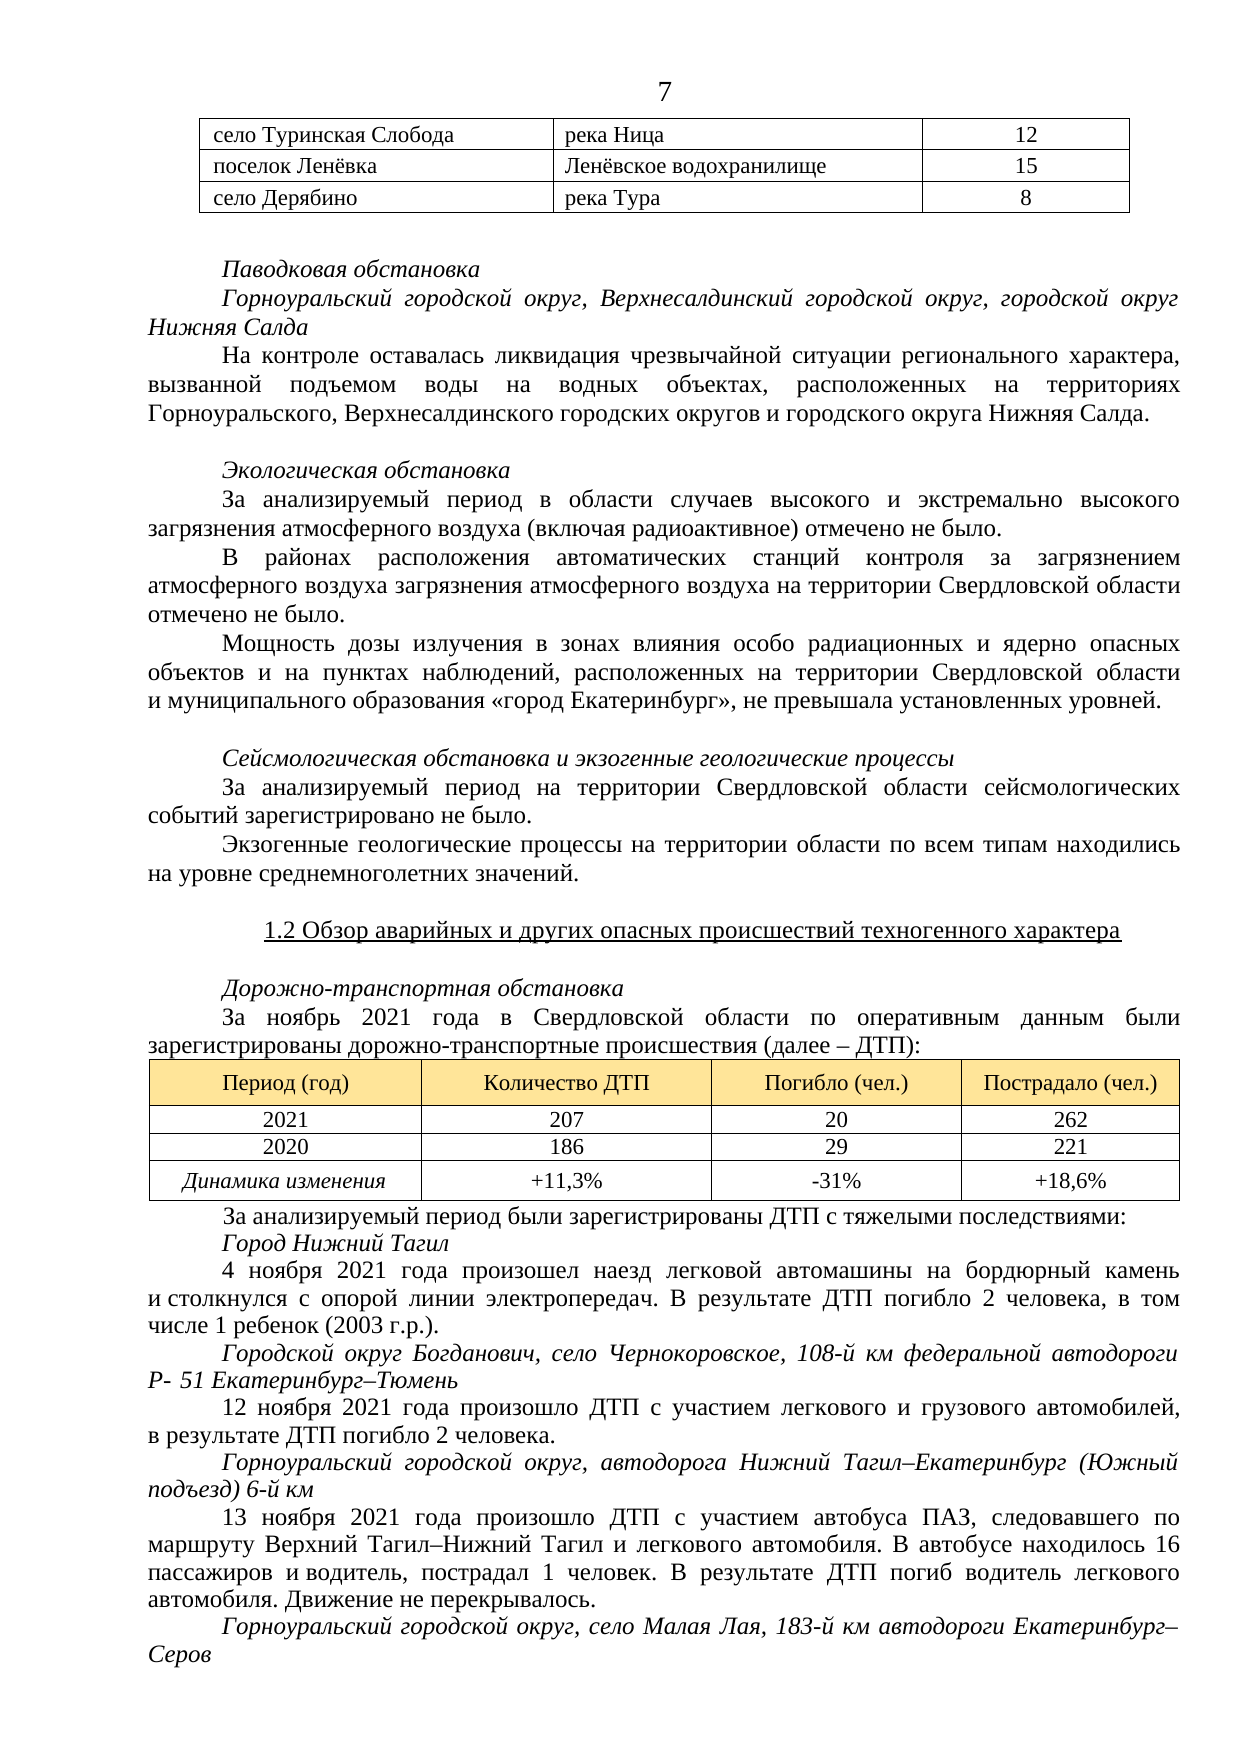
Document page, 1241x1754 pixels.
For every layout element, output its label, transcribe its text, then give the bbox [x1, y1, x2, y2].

table_cell 12 [923, 119, 1129, 149]
text Городской округ Богданович, село Чернокоровское, 108-й км федеральной автодороги Р- 51 Екатеринбург–Тюмень [148, 1339, 1181, 1394]
table_cell 15 [923, 150, 1129, 181]
table_cell 262 [962, 1106, 1179, 1132]
text Паводковая обстановка [148, 254, 1181, 283]
table_header Погибло (чел.) [712, 1060, 961, 1105]
text 1.2 Обзор аварийных и других опасных происшествий техногенного характера [185, 915, 1200, 944]
text За анализируемый период были зарегистрированы ДТП с тяжелыми последствиями: [223, 1201, 1181, 1230]
table_cell 207 [422, 1106, 711, 1132]
text 13 ноября 2021 года произошло ДТП с участием автобуса ПАЗ, следовавшего по маршруту Верхний Тагил–Нижний Тагил и легкового автомобиля. В автобусе находилось 16 пассажиров и водитель, пострадал 1 человек. В результате ДТП погиб водитель легкового автомобиля. Движение не перекрывалось. [148, 1503, 1181, 1613]
text На контроле оставалась ликвидация чрезвычайной ситуации регионального характера, вызванной подъемом воды на водных объектах, расположенных на территориях Горноуральского, Верхнесалдинского городских округов и городского округа Нижняя Салда. [148, 340, 1181, 427]
table_cell Ленёвское водохранилище [554, 150, 922, 181]
text За анализируемый период на территории Свердловской области сейсмологических событий зарегистрировано не было. [148, 772, 1181, 829]
table_cell 186 [422, 1134, 711, 1160]
table_header Пострадало (чел.) [962, 1060, 1179, 1105]
text Горноуральский городской округ, автодорога Нижний Тагил–Екатеринбург (Южный подъезд) 6-й км [148, 1449, 1181, 1503]
text Горноуральский городской округ, Верхнесалдинский городской округ, городской округ Нижняя Салда [148, 283, 1181, 340]
text Сейсмологическая обстановка и экзогенные геологические процессы [148, 743, 1181, 772]
table_header Количество ДТП [422, 1060, 711, 1105]
text В районах расположения автоматических станций контроля за загрязнением атмосферного воздуха загрязнения атмосферного воздуха на территории Свердловской области отмечено не было. [148, 542, 1181, 628]
table_cell река Тура [554, 182, 922, 212]
text Горноуральский городской округ, село Малая Лая, 183-й км автодороги Екатеринбург–Серов [148, 1613, 1181, 1667]
table_cell +11,3% [422, 1161, 711, 1200]
table_cell 2021 [150, 1106, 421, 1132]
table_cell село Дерябино [200, 182, 553, 212]
text Экзогенные геологические процессы на территории области по всем типам находились на уровне среднемноголетних значений. [148, 829, 1181, 887]
table_cell 221 [962, 1134, 1179, 1160]
text Мощность дозы излучения в зонах влияния особо радиационных и ядерно опасных объектов и на пунктах наблюдений, расположенных на территории Свердловской области и муниципального образования «город Екатеринбург», не превышала установленных уровней. [148, 628, 1181, 714]
table_cell +18,6% [962, 1161, 1179, 1200]
text 4 ноября 2021 года произошел наезд легковой автомашины на бордюрный камень и столкнулся с опорой линии электропередач. В результате ДТП погибло 2 человека, в том числе 1 ребенок (2003 г.р.). [148, 1257, 1181, 1339]
table_header Период (год) [150, 1060, 421, 1105]
table_cell село Туринская Слобода [200, 119, 553, 149]
table_cell 2020 [150, 1134, 421, 1160]
table_cell 8 [923, 182, 1129, 212]
text Экологическая обстановка [148, 455, 1181, 484]
table_cell -31% [712, 1161, 961, 1200]
text 12 ноября 2021 года произошло ДТП с участием легкового и грузового автомобилей, в результате ДТП погибло 2 человека. [148, 1394, 1181, 1449]
text Город Нижний Тагил [148, 1230, 1181, 1257]
text Дорожно-транспортная обстановка [148, 973, 1181, 1002]
table_cell Динамика изменения [150, 1161, 421, 1200]
text За анализируемый период в области случаев высокого и экстремально высокого загрязнения атмосферного воздуха (включая радиоактивное) отмечено не было. [148, 484, 1181, 542]
table_cell поселок Ленёвка [200, 150, 553, 181]
table_cell река Ница [554, 119, 922, 149]
table_cell 20 [712, 1106, 961, 1132]
text За ноябрь 2021 года в Свердловской области по оперативным данным были зарегистрированы дорожно-транспортные происшествия (далее – ДТП): [148, 1002, 1181, 1059]
table_cell 29 [712, 1134, 961, 1160]
